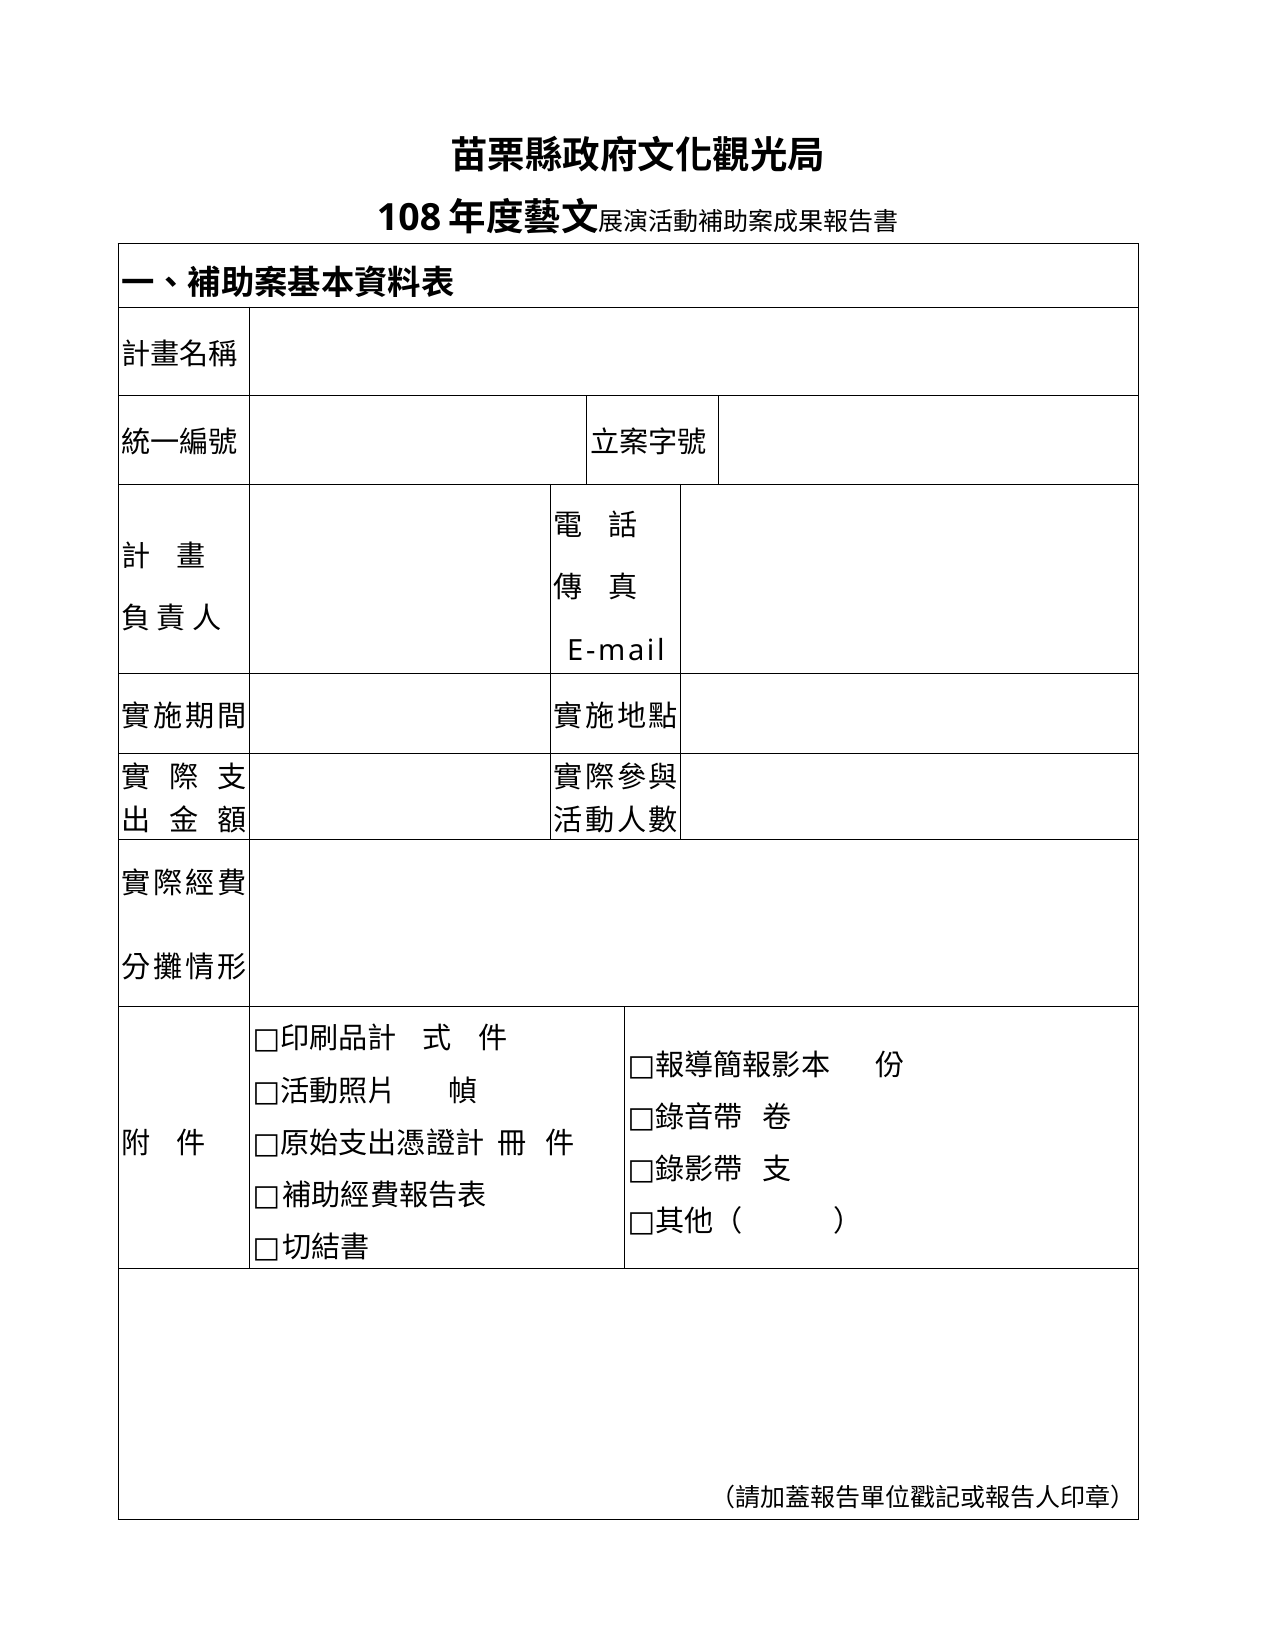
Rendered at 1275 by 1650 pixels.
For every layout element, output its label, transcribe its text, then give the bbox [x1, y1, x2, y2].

table_cell [250, 674, 550, 753]
table_cell 統一編號 [119, 396, 249, 484]
table_cell [719, 396, 1138, 484]
table_cell 實施期間 [119, 674, 249, 753]
text 108年度藝文展演活動補助案成果報告書 [118, 181, 1157, 243]
table_cell [681, 674, 1138, 753]
table_cell 實際經費 分攤情形 [119, 840, 249, 1006]
table_cell 電 話 傳 真 E-mail [551, 485, 680, 672]
table_cell [250, 485, 550, 672]
table_cell [681, 754, 1138, 838]
table_cell □報導簡報影本 份 □錄音帶 卷 □錄影帶 支 □其他（ ） [625, 1007, 1138, 1268]
text 苗栗縣政府文化觀光局 [118, 118, 1157, 181]
table_cell [681, 485, 1138, 672]
table_cell □印刷品計 式 件 □活動照片 幀 □原始支出憑證計 冊 件 補助經費報告表 切結書 [250, 1007, 624, 1268]
table_cell 立案字號 [587, 396, 718, 484]
table_cell [250, 308, 1138, 395]
table_cell 附 件 [119, 1007, 249, 1268]
table_cell （請加蓋報告單位戳記或報告人印章） [119, 1269, 1138, 1519]
table_header 一、補助案基本資料表 [119, 244, 1138, 307]
table_cell 實際參與活動人數 [551, 754, 680, 838]
table_cell 實施地點 [551, 674, 680, 753]
table_cell [250, 396, 586, 484]
table_cell 計 畫 負 責 人 [119, 485, 249, 672]
table_cell [250, 754, 550, 838]
table_cell [250, 840, 1138, 1006]
table_cell 實際支 出金額 [119, 754, 249, 838]
table_cell 計畫名稱 [119, 308, 249, 395]
